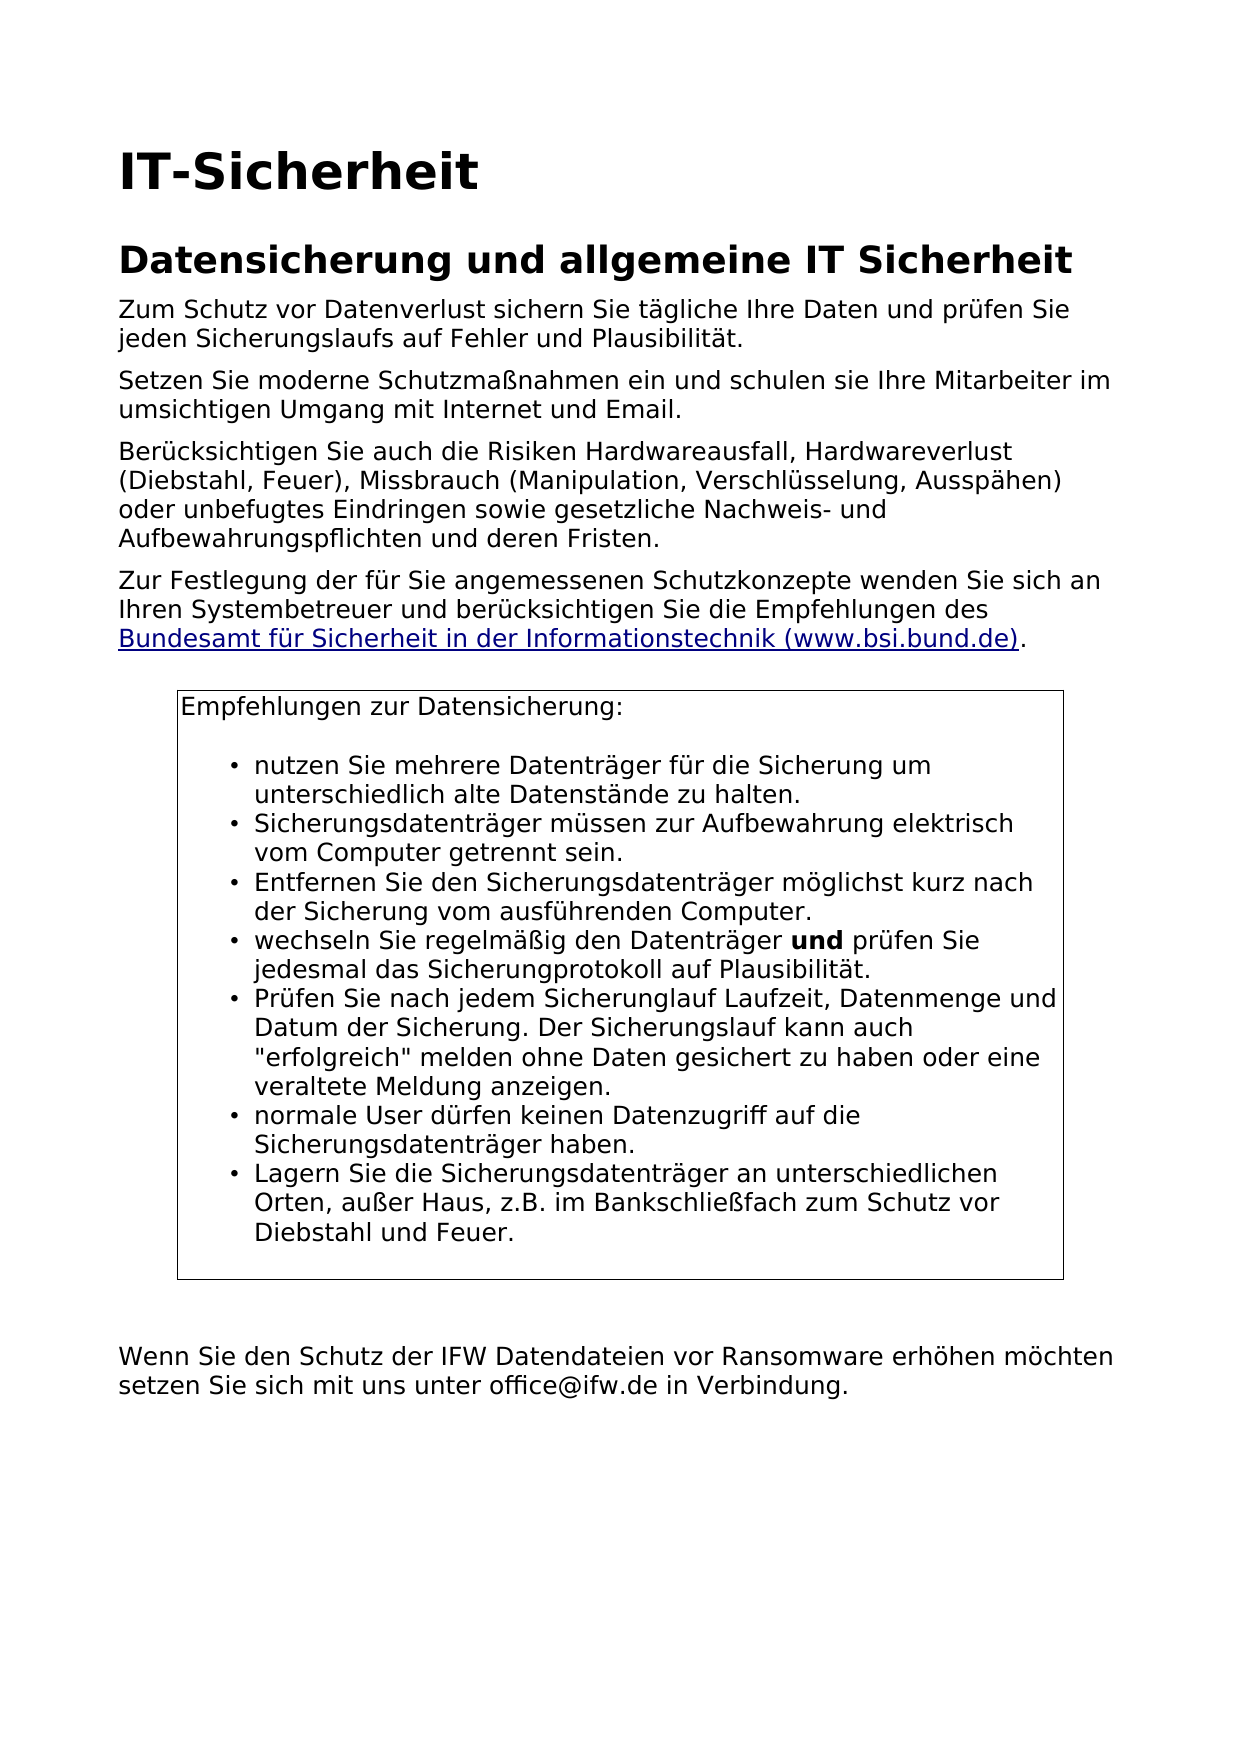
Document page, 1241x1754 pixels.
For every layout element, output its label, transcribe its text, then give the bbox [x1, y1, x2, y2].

text Wenn Sie den Schutz der IFW Datendateien vor Ransomware erhöhen möchten setzen Sie sich mit uns unter office@ifw.de in Verbindung. [118, 1342, 1122, 1400]
text Setzen Sie moderne Schutzmaßnahmen ein und schulen sie Ihre Mitarbeiter im umsichtigen Umgang mit Internet und Email. [118, 366, 1122, 424]
text Berücksichtigen Sie auch die Risiken Hardwareausfall, Hardwareverlust (Diebstahl, Feuer), Missbrauch (Manipulation, Verschlüsselung, Ausspähen) oder unbefugtes Eindringen sowie gesetzliche Nachweis- und Aufbewahrungspflichten und deren Fristen. [118, 437, 1122, 553]
text Zum Schutz vor Datenverlust sichern Sie tägliche Ihre Daten und prüfen Sie jeden Sicherungslaufs auf Fehler und Plausibilität. [118, 295, 1122, 353]
subtitle Datensicherung und allgemeine IT Sicherheit [118, 239, 1122, 282]
table_header Empfehlungen zur Datensicherung: nutzen Sie mehrere Datenträger für die Sicherung um unterschiedlich alte Datenstände zu halten. Sicherungsdatenträger müssen zur Aufbewahrung elektrisch vom Computer getrennt sein. Entfernen Sie den Sicherungsdatenträger möglichst kurz nach der Sicherung vom ausführenden Computer. wechseln Sie regelmäßig den Datenträger und prüfen Sie jedesmal das Sicherungprotokoll auf Plausibilität. Prüfen Sie nach jedem Sicherunglauf Laufzeit, Datenmenge und Datum der Sicherung. Der Sicherungslauf kann auch "erfolgreich" melden ohne Daten gesichert zu haben oder eine veraltete Meldung anzeigen. normale User dürfen keinen Datenzugriff auf die Sicherungsdatenträger haben. Lagern Sie die Sicherungsdatenträger an unterschiedlichen Orten, außer Haus, z.B. im Bankschließfach zum Schutz vor Diebstahl und Feuer. [178, 691, 1063, 1279]
subtitle IT-Sicherheit [118, 143, 1122, 201]
text Zur Festlegung der für Sie angemessenen Schutzkonzepte wenden Sie sich an Ihren Systembetreuer und berücksichtigen Sie die Empfehlungen des Bundesamt für Sicherheit in der Informationstechnik (www.bsi.bund.de). [118, 566, 1122, 653]
